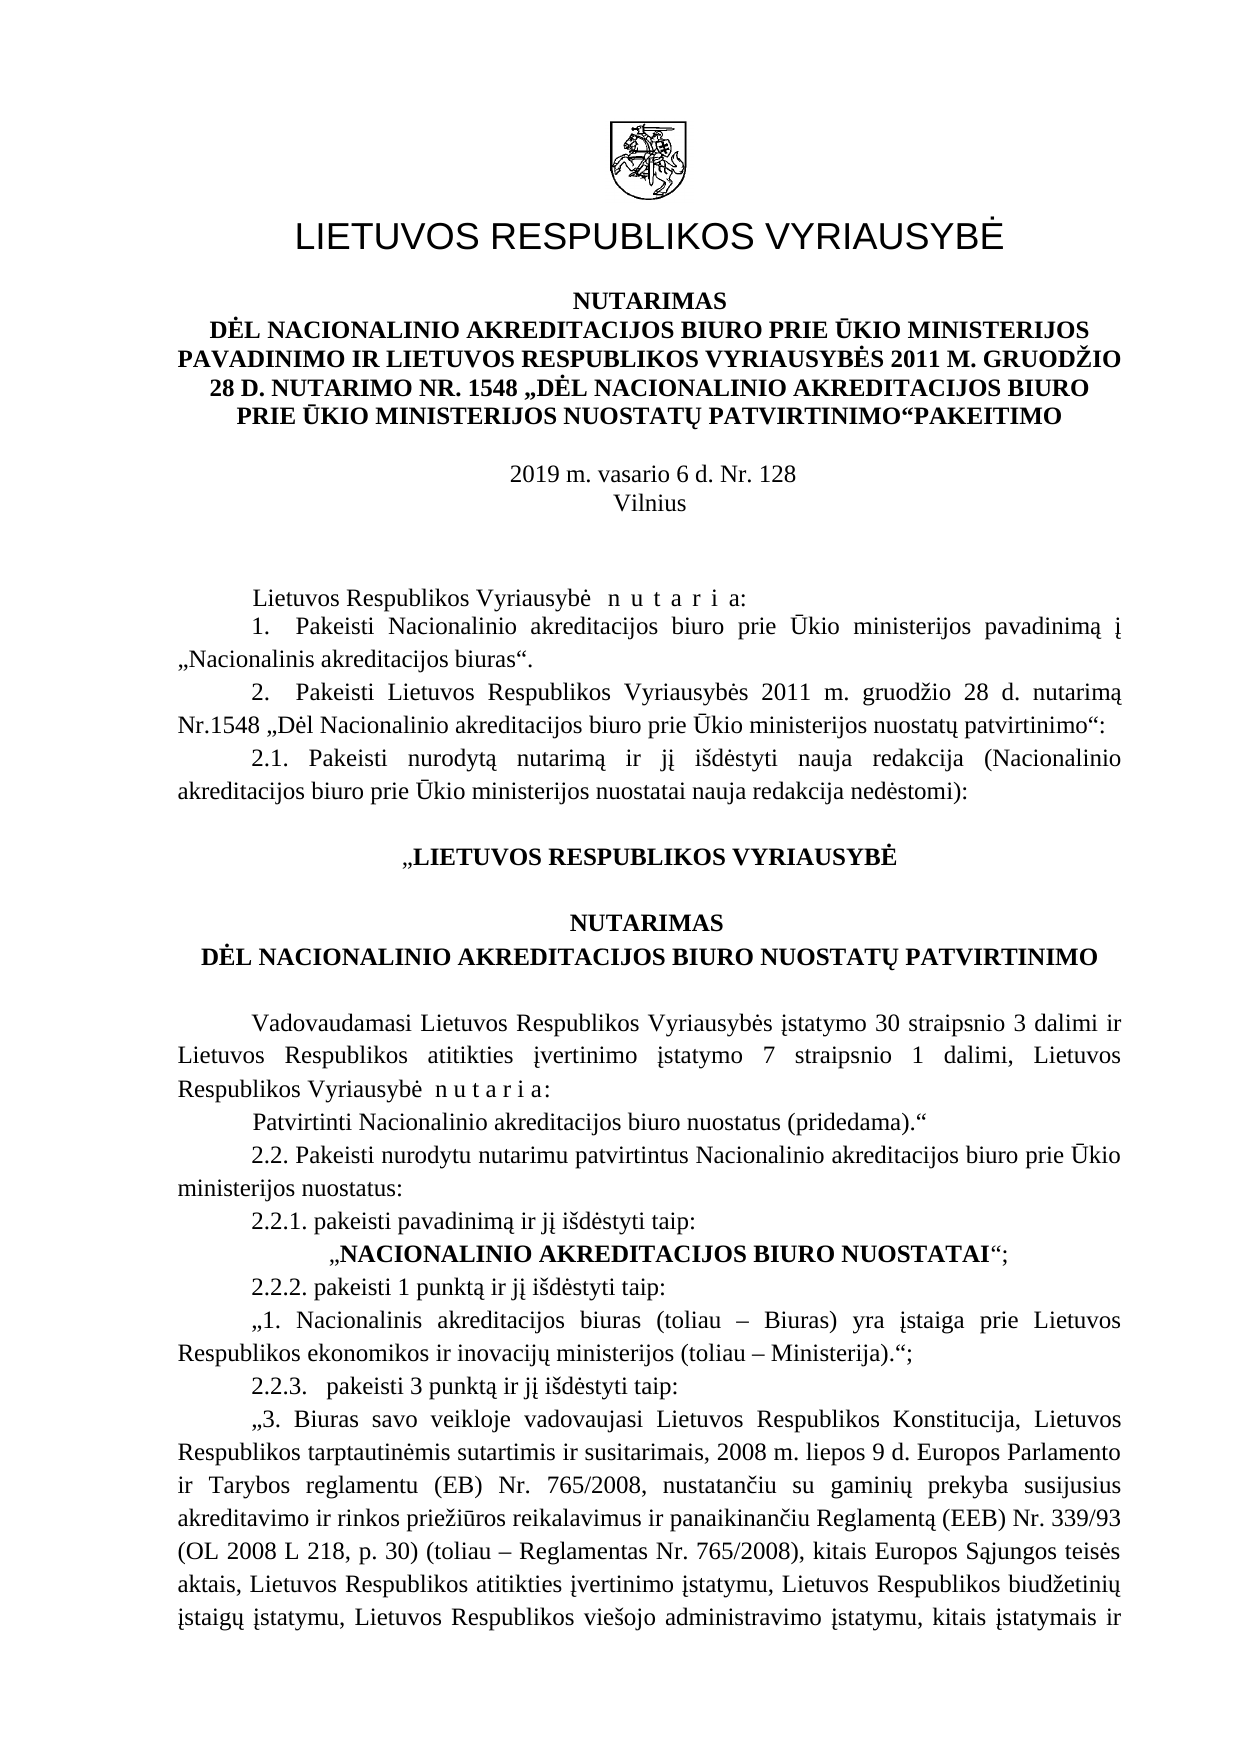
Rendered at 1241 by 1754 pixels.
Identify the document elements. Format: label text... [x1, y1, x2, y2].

text Patvirtinti Nacionalinio akreditacijos biuro nuostatus (pridedama).“ [177, 1107, 1122, 1135]
text „3. Biuras savo veikloje vadovaujasi Lietuvos Respublikos Konstitucija, Lietuvos Respublikos tarptautinėmis sutartimis ir susitarimais, 2008 m. liepos 9 d. Europos Parlamento ir Tarybos reglamentu (EB) Nr. 765/2008, nustatančiu su gaminių prekyba susijusius akreditavimo ir rinkos priežiūros reikalavimus ir panaikinančiu Reglamentą (EEB) Nr. 339/93 (OL 2008 L 218, p. 30) (toliau – Reglamentas Nr. 765/2008), kitais Europos Sąjungos teisės aktais, Lietuvos Respublikos atitikties įvertinimo įstatymu, Lietuvos Respublikos biudžetinių įstaigų įstatymu, Lietuvos Respublikos viešojo administravimo įstatymu, kitais įstatymais ir [177, 1404, 1122, 1631]
text 2. Pakeisti Lietuvos Respublikos Vyriausybės 2011 m. gruodžio 28 d. nutarimą Nr.1548 „Dėl Nacionalinio akreditacijos biuro prie Ūkio ministerijos nuostatų patvirtinimo“: [177, 677, 1122, 739]
text Vadovaudamasi Lietuvos Respublikos Vyriausybės įstatymo 30 straipsnio 3 dalimi ir Lietuvos Respublikos atitikties įvertinimo įstatymo 7 straipsnio 1 dalimi, Lietuvos Respublikos Vyriausybė nutaria: [177, 1008, 1122, 1102]
text 2.1. Pakeisti nurodytą nutarimą ir jį išdėstyti nauja redakcija (Nacionalinio akreditacijos biuro prie Ūkio ministerijos nuostatai nauja redakcija nedėstomi): [177, 743, 1122, 805]
text „NACIONALINIO AKREDITACIJOS BIURO NUOSTATAI“; [215, 1239, 1122, 1267]
text nutarimas [177, 286, 1122, 315]
text 2.2.1. pakeisti pavadinimą ir jį išdėstyti taip: [177, 1206, 1122, 1234]
text Lietuvos Respublikos Vyriausybė nutaria: [177, 574, 1122, 611]
text „Lietuvos Respublikos Vyriausybė [177, 842, 1122, 871]
text „1. Nacionalinis akreditacijos biuras (toliau – Biuras) yra įstaiga prie Lietuvos Respublikos ekonomikos ir inovacijų ministerijos (toliau – Ministerija).“; [177, 1305, 1122, 1367]
text DĖL NACIONALINIO AKREDITACIJOS BIURO NUOSTATŲ PATVIRTINIMO [177, 942, 1122, 970]
text Lietuvos Respublikos Vyriausybė [177, 214, 1122, 258]
text 2.2.3. pakeisti 3 punktą ir jį išdėstyti taip: [251, 1371, 1122, 1399]
text 2.2.2. pakeisti 1 punktą ir jį išdėstyti taip: [177, 1272, 1122, 1301]
text 1. Pakeisti Nacionalinio akreditacijos biuro prie Ūkio ministerijos pavadinimą į „Nacionalinis akreditacijos biuras“. [177, 611, 1122, 673]
text 2019 m. vasario 6 d. Nr. 128 [177, 459, 1122, 488]
text nutarimas [177, 908, 1122, 937]
text 2.2. Pakeisti nurodytu nutarimu patvirtintus Nacionalinio akreditacijos biuro prie Ūkio ministerijos nuostatus: [177, 1140, 1122, 1201]
text DĖL NACIONALINIO AKREDITACIJOS BIURO PRIE ŪKIO MINISTERIJOS PAVADINIMO IR LIETUVOS RESPUBLIKOS VYRIAUSYBĖS 2011 M. GRUODŽIO 28 D. NUTARIMO NR. 1548 „DĖL NACIONALINIO AKREDITACIJOS BIURO PRIE ŪKIO MINISTERIJOS NUOSTATŲ PATVIRTINIMO“PAKEITIMO [177, 315, 1122, 430]
text Vilnius [177, 488, 1122, 516]
